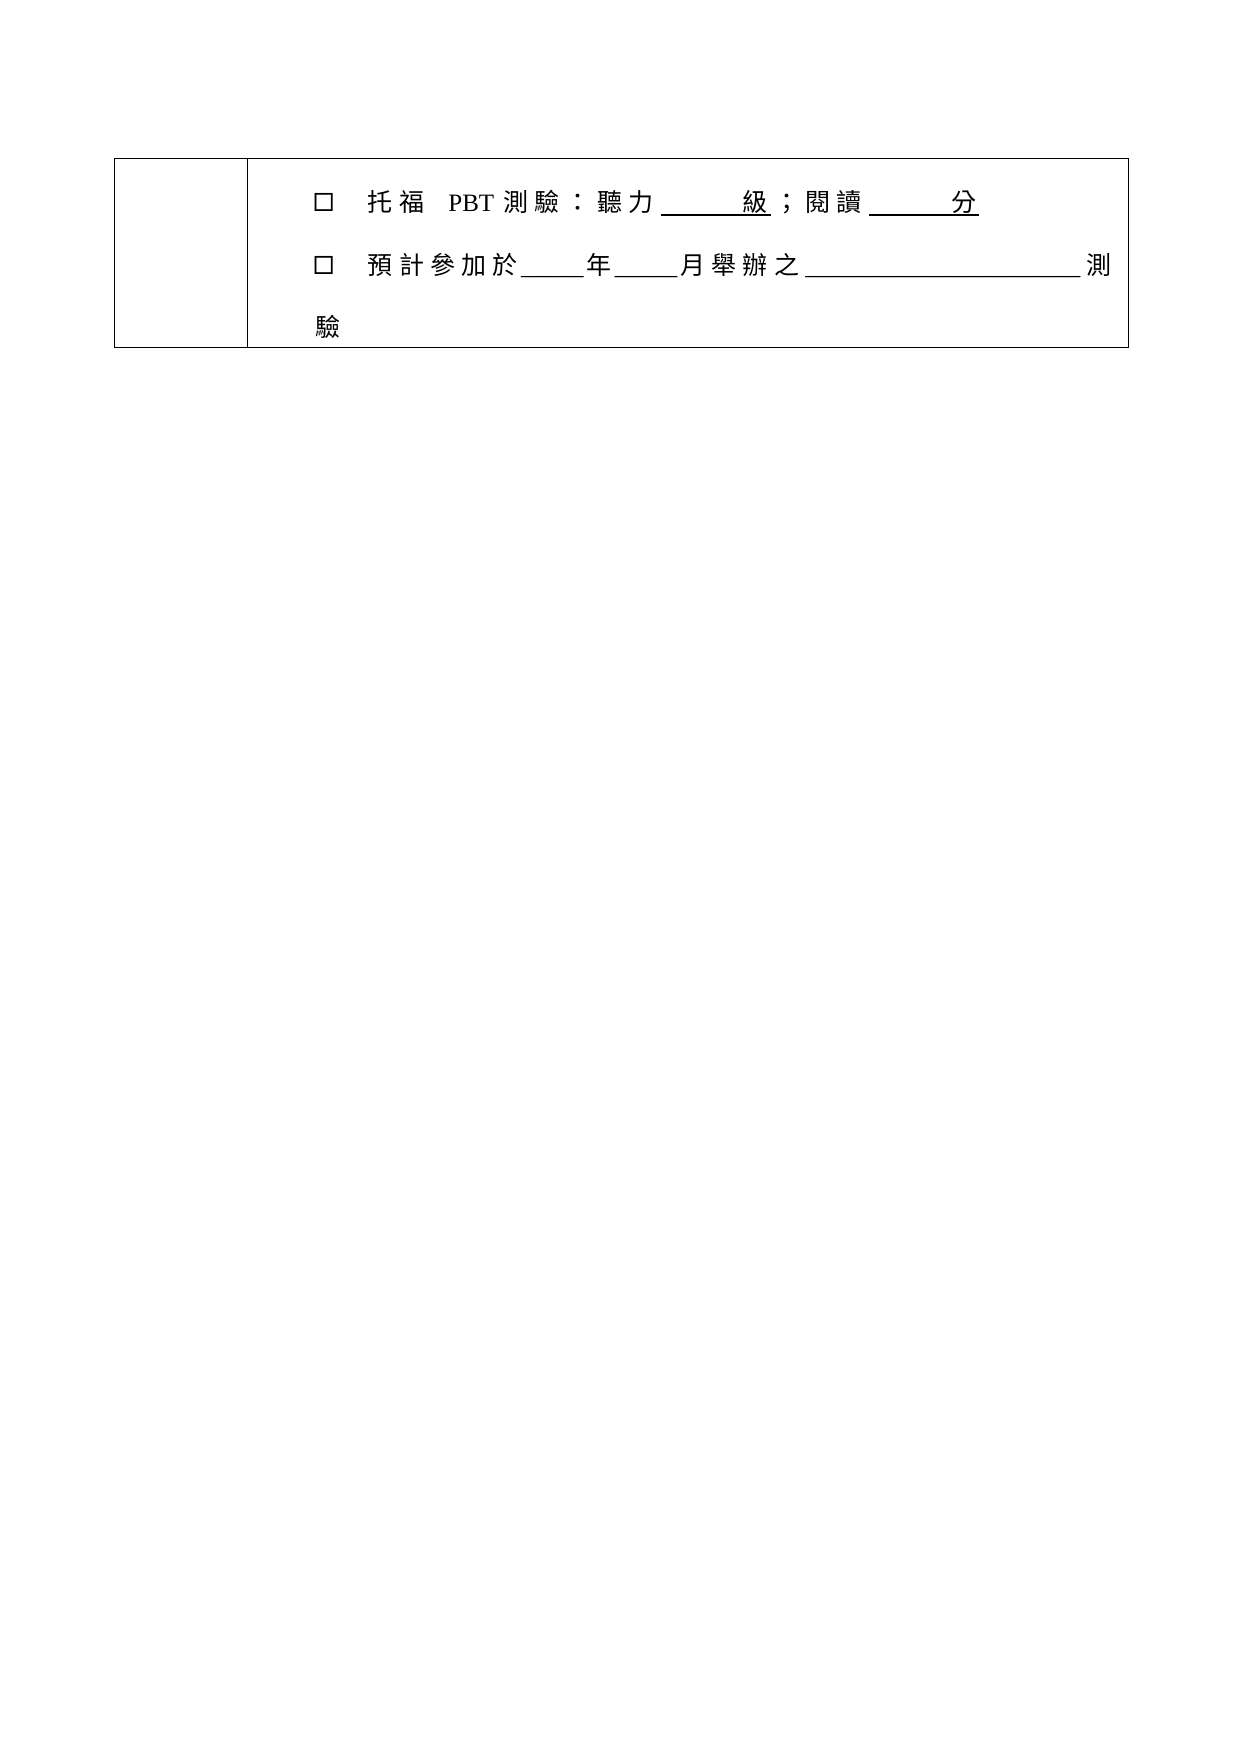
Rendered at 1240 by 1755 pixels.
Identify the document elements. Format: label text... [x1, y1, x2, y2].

table_cell 托福 PBT 測驗：聽力 級；閱讀 分 預計參加於_____年_____月舉辦之______________________測驗 [248, 159, 1128, 347]
table_cell [115, 159, 247, 347]
